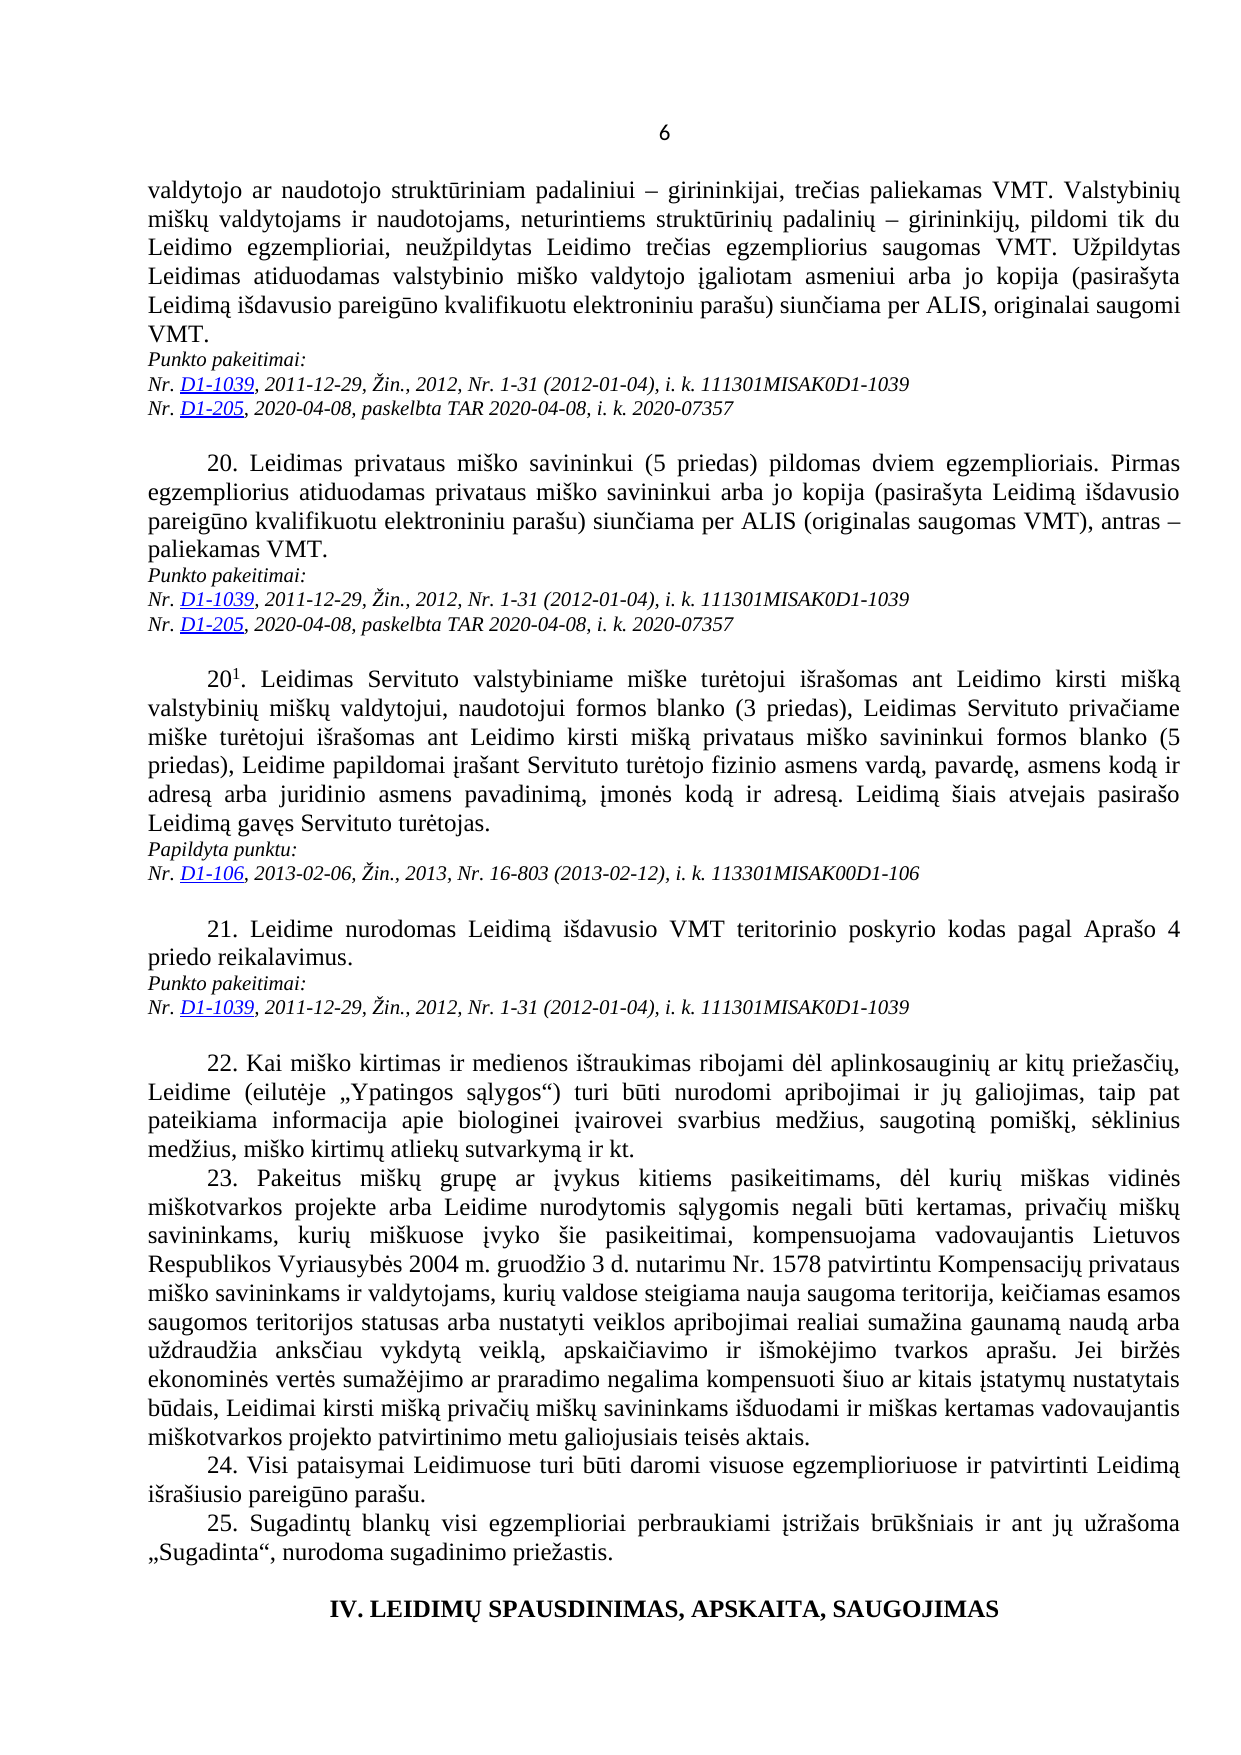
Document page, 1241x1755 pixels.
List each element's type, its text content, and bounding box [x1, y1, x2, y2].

text Punkto pakeitimai: [148, 971, 1181, 995]
text 25. Sugadintų blankų visi egzemplioriai perbraukiami įstrižais brūkšniais ir ant jų užrašoma „Sugadinta“, nurodoma sugadinimo priežastis. [148, 1508, 1181, 1566]
text Nr. D1-205, 2020-04-08, paskelbta TAR 2020-04-08, i. k. 2020-07357 [148, 611, 1181, 636]
text Nr. D1-1039, 2011-12-29, Žin., 2012, Nr. 1-31 (2012-01-04), i. k. 111301MISAK0D1-1039 [148, 371, 1181, 396]
text 20. Leidimas privataus miško savininkui (5 priedas) pildomas dviem egzemplioriais. Pirmas egzempliorius atiduodamas privataus miško savininkui arba jo kopija (pasirašyta Leidimą išdavusio pareigūno kvalifikuotu elektroniniu parašu) siunčiama per ALIS (originalas saugomas VMT), antras – paliekamas VMT. [148, 448, 1181, 563]
text Nr. D1-205, 2020-04-08, paskelbta TAR 2020-04-08, i. k. 2020-07357 [148, 396, 1181, 419]
text 22. Kai miško kirtimas ir medienos ištraukimas ribojami dėl aplinkosauginių ar kitų priežasčių, Leidime (eilutėje „Ypatingos sąlygos“) turi būti nurodomi apribojimai ir jų galiojimas, taip pat pateikiama informacija apie biologinei įvairovei svarbius medžius, saugotiną pomiškį, sėklinius medžius, miško kirtimų atliekų sutvarkymą ir kt. [148, 1048, 1181, 1163]
text Nr. D1-1039, 2011-12-29, Žin., 2012, Nr. 1-31 (2012-01-04), i. k. 111301MISAK0D1-1039 [148, 587, 1181, 611]
text Nr. D1-1039, 2011-12-29, Žin., 2012, Nr. 1-31 (2012-01-04), i. k. 111301MISAK0D1-1039 [148, 995, 1181, 1019]
text Punkto pakeitimai: [148, 563, 1181, 587]
text 24. Visi pataisymai Leidimuose turi būti daromi visuose egzemplioriuose ir patvirtinti Leidimą išrašiusio pareigūno parašu. [148, 1451, 1181, 1508]
text 23. Pakeitus miškų grupę ar įvykus kitiems pasikeitimams, dėl kurių miškas vidinės miškotvarkos projekte arba Leidime nurodytomis sąlygomis negali būti kertamas, privačių miškų savininkams, kurių miškuose įvyko šie pasikeitimai, kompensuojama vadovaujantis Lietuvos Respublikos Vyriausybės 2004 m. gruodžio 3 d. nutarimu Nr. 1578 patvirtintu Kompensacijų privataus miško savininkams ir valdytojams, kurių valdose steigiama nauja saugoma teritorija, keičiamas esamos saugomos teritorijos statusas arba nustatyti veiklos apribojimai realiai sumažina gaunamą naudą arba uždraudžia anksčiau vykdytą veiklą, apskaičiavimo ir išmokėjimo tvarkos aprašu. Jei biržės ekonominės vertės sumažėjimo ar praradimo negalima kompensuoti šiuo ar kitais įstatymų nustatytais būdais, Leidimai kirsti mišką privačių miškų savininkams išduodami ir miškas kertamas vadovaujantis miškotvarkos projekto patvirtinimo metu galiojusiais teisės aktais. [148, 1163, 1181, 1451]
text Nr. D1-106, 2013-02-06, Žin., 2013, Nr. 16-803 (2013-02-12), i. k. 113301MISAK00D1-106 [148, 861, 1181, 885]
text Punkto pakeitimai: [148, 347, 1181, 371]
text valdytojo ar naudotojo struktūriniam padaliniui – girininkijai, trečias paliekamas VMT. Valstybinių miškų valdytojams ir naudotojams, neturintiems struktūrinių padalinių – girininkijų, pildomi tik du Leidimo egzemplioriai, neužpildytas Leidimo trečias egzempliorius saugomas VMT. Užpildytas Leidimas atiduodamas valstybinio miško valdytojo įgaliotam asmeniui arba jo kopija (pasirašyta Leidimą išdavusio pareigūno kvalifikuotu elektroniniu parašu) siunčiama per ALIS, originalai saugomi VMT. [148, 175, 1181, 347]
text Papildyta punktu: [148, 837, 1181, 861]
text 21. Leidime nurodomas Leidimą išdavusio VMT teritorinio poskyrio kodas pagal Aprašo 4 priedo reikalavimus. [148, 914, 1181, 971]
text 201. Leidimas Servituto valstybiniame miške turėtojui išrašomas ant Leidimo kirsti mišką valstybinių miškų valdytojui, naudotojui formos blanko (3 priedas), Leidimas Servituto privačiame miške turėtojui išrašomas ant Leidimo kirsti mišką privataus miško savininkui formos blanko (5 priedas), Leidime papildomai įrašant Servituto turėtojo fizinio asmens vardą, pavardę, asmens kodą ir adresą arba juridinio asmens pavadinimą, įmonės kodą ir adresą. Leidimą šiais atvejais pasirašo Leidimą gavęs Servituto turėtojas. [148, 664, 1181, 837]
text IV. LEIDIMŲ SPAUSDINIMAS, APSKAITA, SAUGOJIMAS [148, 1594, 1181, 1623]
